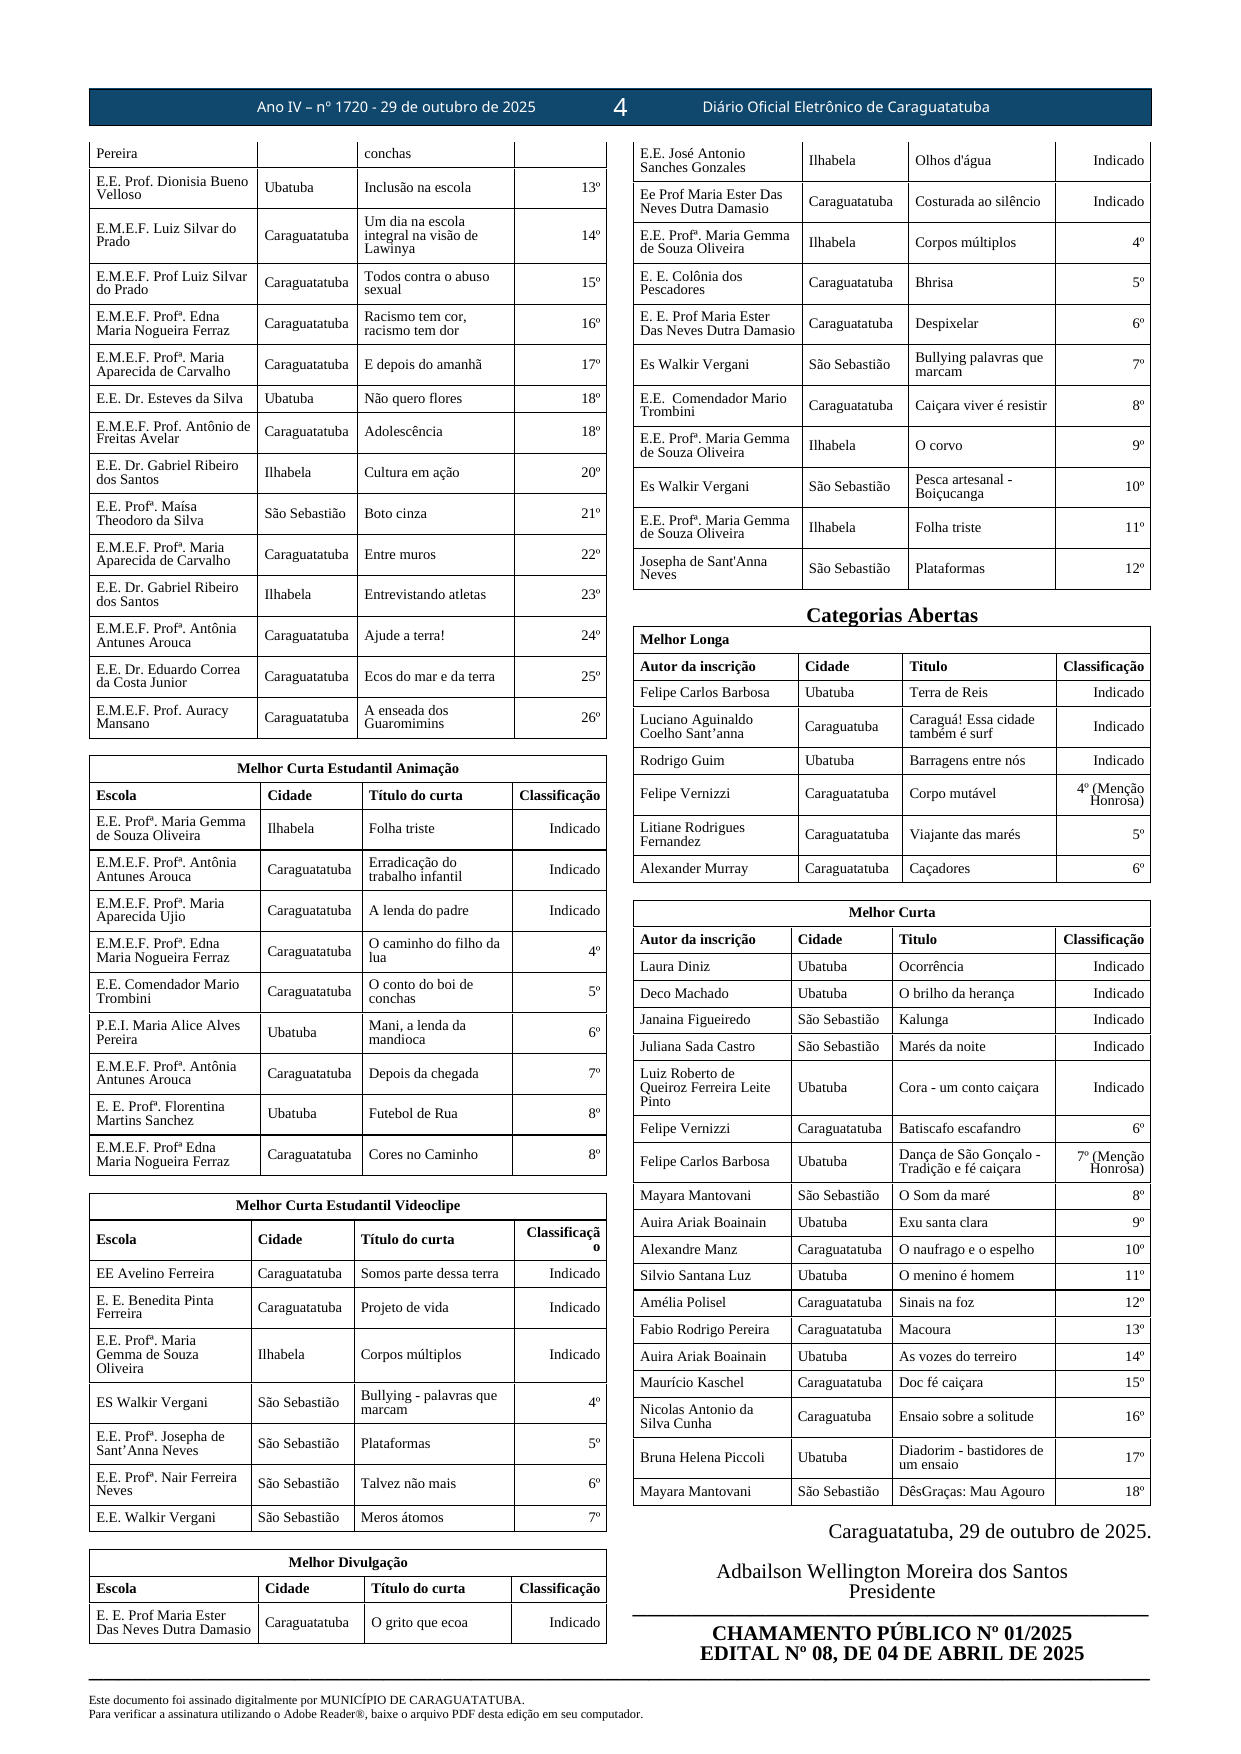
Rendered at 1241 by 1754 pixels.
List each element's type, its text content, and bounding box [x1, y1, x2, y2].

table_cell Autor da inscrição [634, 654, 798, 680]
table_cell Kalunga [893, 1008, 1055, 1033]
table_cell Indicado [1056, 1008, 1150, 1033]
table_cell 15º [515, 264, 606, 304]
table_cell Titulo [893, 928, 1055, 953]
table_cell Auira Ariak Boainain [634, 1210, 791, 1236]
table_cell 5º [1057, 816, 1150, 855]
table_cell Caraguatatuba [799, 775, 902, 815]
table_cell Cultura em ação [358, 454, 514, 493]
table_cell Fabio Rodrigo Pereira [634, 1318, 791, 1343]
table_cell ES Walkir Vergani [90, 1384, 251, 1423]
table_cell Es Walkir Vergani [634, 468, 802, 507]
table_cell Caraguatatuba [799, 816, 902, 855]
table_cell O grito que ecoa [365, 1604, 511, 1643]
table_cell Caraguatatuba [261, 973, 362, 1012]
table_cell E.E. Comendador Mario Trombini [634, 386, 802, 426]
table_cell E.E. Walkir Vergani [90, 1506, 251, 1531]
table_cell E.E. Dr. Esteves da Silva [90, 386, 257, 412]
table_cell Barragens entre nós [903, 748, 1056, 774]
text CHAMAMENTO PÚBLICO Nº 01/2025 [632, 1624, 1152, 1644]
table_cell E. E. Benedita Pinta Ferreira [90, 1288, 251, 1328]
table_cell 16º [515, 305, 606, 344]
table_cell Terra de Reis [903, 681, 1056, 706]
table_cell 8º [1056, 1184, 1150, 1209]
table_cell E.E. José Antonio Sanches Gonzales [634, 142, 802, 181]
table_cell E.M.E.F. Profª. Antônia Antunes Arouca [90, 851, 260, 890]
table_cell Caraguatatuba [258, 657, 357, 697]
table_cell 14º [515, 209, 606, 263]
table_cell São Sebastião [252, 1465, 354, 1505]
table_cell Mani, a lenda da mandioca [363, 1014, 512, 1053]
table_cell Racismo tem cor, racismo tem dor [358, 305, 514, 344]
table_cell Bhrisa [909, 264, 1055, 304]
table_cell E. E. Profª. Florentina Martins Sanchez [90, 1095, 260, 1134]
table_cell Título do curta [355, 1221, 514, 1260]
table_cell 6º [1056, 305, 1150, 344]
table_cell Indicado [1056, 1061, 1150, 1115]
table_cell 18º [515, 386, 606, 412]
table_cell Caraguatatuba [261, 1136, 362, 1175]
table_cell O caminho do filho da lua [363, 932, 512, 972]
table_cell O naufrago e o espelho [893, 1237, 1055, 1263]
table_cell E.M.E.F. Luiz Silvar do Prado [90, 209, 257, 263]
table_cell 5º [1056, 264, 1150, 304]
text Categorias Abertas [632, 606, 1152, 626]
text Adbailson Wellington Moreira dos Santos [632, 1563, 1152, 1583]
table_cell Indicado [1057, 708, 1150, 747]
table_cell 10º [1056, 1237, 1150, 1263]
table_cell 8º [1056, 386, 1150, 426]
table_cell Caraguatuba [799, 708, 902, 747]
table_cell 13º [515, 169, 606, 208]
table_cell Boto cinza [358, 494, 514, 534]
table_cell Ilhabela [252, 1329, 354, 1382]
table_cell 21º [515, 494, 606, 534]
table_cell Doc fé caiçara [893, 1371, 1055, 1397]
table_cell Cidade [252, 1221, 354, 1260]
table_cell Diadorim - bastidores de um ensaio [893, 1439, 1055, 1478]
table_cell Ubatuba [792, 1143, 892, 1182]
table_cell Auira Ariak Boainain [634, 1344, 791, 1370]
table_cell Entrevistando atletas [358, 576, 514, 616]
table_cell Título do curta [365, 1577, 511, 1602]
table_cell Ubatuba [792, 1210, 892, 1236]
table_cell 7º [513, 1054, 606, 1094]
text Caraguatatuba, 29 de outubro de 2025. [632, 1522, 1152, 1542]
table_cell E.E. Comendador Mario Trombini [90, 973, 260, 1012]
table_cell Indicado [512, 1604, 606, 1643]
table_cell Caiçara viver é resistir [909, 386, 1055, 426]
table_cell Caçadores [903, 856, 1056, 882]
table_cell A enseada dos Guaromimins [358, 698, 514, 738]
table_cell São Sebastião [803, 345, 908, 385]
table_cell Entre muros [358, 535, 514, 575]
table_cell E.E. Profª. Nair Ferreira Neves [90, 1465, 251, 1505]
table_cell Caraguatatuba [792, 1116, 892, 1142]
table_cell São Sebastião [792, 1184, 892, 1209]
table_cell São Sebastião [792, 1008, 892, 1033]
table_cell Despixelar [909, 305, 1055, 344]
table_cell 15º [1056, 1371, 1150, 1397]
table_cell E.E. Profª. Maria Gemma de Souza Oliveira [634, 508, 802, 548]
table_cell 17º [515, 345, 606, 385]
table_cell Caraguatatuba [258, 209, 357, 263]
table_cell Caraguatatuba [792, 1291, 892, 1316]
table_cell Ocorrência [893, 954, 1055, 980]
table_cell 7º [1056, 345, 1150, 385]
table_cell São Sebastião [252, 1506, 354, 1531]
table_cell E.E. Profª. Maria Gemma de Souza Oliveira [90, 1329, 251, 1382]
table_cell Ilhabela [261, 810, 362, 849]
table_cell Caraguatatuba [792, 1371, 892, 1397]
table_cell O Som da maré [893, 1184, 1055, 1209]
table_cell Rodrigo Guim [634, 748, 798, 774]
table_cell A lenda do padre [363, 891, 512, 931]
table_cell 6º [513, 1014, 606, 1053]
table_cell E.M.E.F. Profª. Antônia Antunes Arouca [90, 617, 257, 656]
table_cell E.M.E.F. Profª. Maria Aparecida Ujio [90, 891, 260, 931]
table_cell E.E. Dr. Gabriel Ribeiro dos Santos [90, 454, 257, 493]
table_cell Caraguatatuba [252, 1261, 354, 1287]
table_cell Todos contra o abuso sexual [358, 264, 514, 304]
table_cell 24º [515, 617, 606, 656]
table_cell 25º [515, 657, 606, 697]
table_cell Indicado [1056, 954, 1150, 980]
table_cell São Sebastião [803, 468, 908, 507]
table_cell Bullying - palavras que marcam [355, 1384, 514, 1423]
table_cell P.E.I. Maria Alice Alves Pereira [90, 1014, 260, 1053]
table_cell Escola [90, 783, 260, 809]
table_cell Titulo [903, 654, 1056, 680]
table_cell 11º [1056, 1264, 1150, 1289]
table_cell E.M.E.F. Profª. Edna Maria Nogueira Ferraz [90, 932, 260, 972]
table_cell Caraguatatuba [258, 617, 357, 656]
table_cell Caraguatuba [792, 1398, 892, 1437]
table_cell Luiz Roberto de Queiroz Ferreira Leite Pinto [634, 1061, 791, 1115]
table_cell E. E. Prof Maria Ester Das Neves Dutra Damasio [634, 305, 802, 344]
table_cell DêsGraças: Mau Agouro [893, 1479, 1055, 1505]
table_cell Ubatuba [792, 954, 892, 980]
table_header Melhor Curta Estudantil Animação [90, 756, 606, 782]
table_cell E.E. Profª. Maria Gemma de Souza Oliveira [634, 223, 802, 263]
table_cell O brilho da herança [893, 981, 1055, 1007]
table_cell Ilhabela [258, 576, 357, 616]
table_header Melhor Longa [634, 627, 1150, 653]
table_cell Plataformas [909, 549, 1055, 589]
table_cell Batiscafo escafandro [893, 1116, 1055, 1142]
table_cell Felipe Vernizzi [634, 775, 798, 815]
table_cell Indicado [513, 891, 606, 931]
table_cell Caraguatatuba [803, 264, 908, 304]
table_cell Juliana Sada Castro [634, 1035, 791, 1060]
table_cell Somos parte dessa terra [355, 1261, 514, 1287]
table_cell Ubatuba [792, 981, 892, 1007]
table_cell E. E. Prof Maria Ester Das Neves Dutra Damasio [90, 1604, 258, 1643]
table_cell Adolescência [358, 413, 514, 453]
table_cell Caraguatatuba [261, 851, 362, 890]
table_cell Felipe Carlos Barbosa [634, 681, 798, 706]
table_cell Inclusão na escola [358, 169, 514, 208]
table_cell Corpo mutável [903, 775, 1056, 815]
table_cell O corvo [909, 427, 1055, 467]
table_header Melhor Curta [634, 901, 1150, 926]
table_cell Deco Machado [634, 981, 791, 1007]
table_cell Ilhabela [803, 508, 908, 548]
table_cell 12º [1056, 549, 1150, 589]
table_cell Corpos múltiplos [909, 223, 1055, 263]
table_cell Caraguatatuba [261, 1054, 362, 1094]
table_cell Ee Prof Maria Ester Das Neves Dutra Damasio [634, 183, 802, 222]
table_cell Es Walkir Vergani [634, 345, 802, 385]
table_cell 4º [1056, 223, 1150, 263]
table_cell Ubatuba [258, 169, 357, 208]
table_cell Indicado [515, 1329, 606, 1382]
table_cell São Sebastião [252, 1424, 354, 1464]
table_cell Indicado [1057, 681, 1150, 706]
table_cell E.E. Prof. Dionisia Bueno Velloso [90, 169, 257, 208]
text Presidente [632, 1583, 1152, 1603]
table_cell E.M.E.F. Prof Luiz Silvar do Prado [90, 264, 257, 304]
table_cell Depois da chegada [363, 1054, 512, 1094]
table_cell Ubatuba [792, 1061, 892, 1115]
table_cell Caraguatatuba [258, 345, 357, 385]
table_cell Caraguatatuba [258, 698, 357, 738]
table_cell Classificação [513, 783, 606, 809]
table_header Melhor Divulgação [90, 1550, 606, 1576]
table_cell Indicado [1057, 748, 1150, 774]
table_cell Caraguatatuba [258, 264, 357, 304]
table_cell Alexandre Manz [634, 1237, 791, 1263]
table_cell E depois do amanhã [358, 345, 514, 385]
table_cell Indicado [515, 1288, 606, 1328]
table_cell 16º [1056, 1398, 1150, 1437]
table_cell Caraguatatuba [803, 386, 908, 426]
table_cell Pereira [90, 142, 257, 167]
table_cell 8º [513, 1095, 606, 1134]
table_cell Ajude a terra! [358, 617, 514, 656]
table_cell Cidade [261, 783, 362, 809]
table_cell Caraguatatuba [259, 1604, 364, 1643]
table_cell Um dia na escola integral na visão de Lawinya [358, 209, 514, 263]
table_cell São Sebastião [792, 1035, 892, 1060]
table_cell Macoura [893, 1318, 1055, 1343]
table_cell Folha triste [909, 508, 1055, 548]
table_cell Sinais na foz [893, 1291, 1055, 1316]
table_cell Classificação [515, 1221, 606, 1260]
table_cell Caraguatatuba [258, 413, 357, 453]
table_cell Caraguatatuba [799, 856, 902, 882]
table_cell Indicado [1056, 142, 1150, 181]
table_cell 11º [1056, 508, 1150, 548]
table_cell Mayara Mantovani [634, 1479, 791, 1505]
table_cell São Sebastião [258, 494, 357, 534]
table_cell E.M.E.F. Profª. Maria Aparecida de Carvalho [90, 345, 257, 385]
table_cell São Sebastião [803, 549, 908, 589]
table_cell E.M.E.F. Prof. Antônio de Freitas Avelar [90, 413, 257, 453]
table_cell São Sebastião [792, 1479, 892, 1505]
table_cell As vozes do terreiro [893, 1344, 1055, 1370]
table_cell Caraguatatuba [803, 183, 908, 222]
table_cell Caraguatatuba [803, 305, 908, 344]
table_cell 18º [1056, 1479, 1150, 1505]
table_cell Título do curta [363, 783, 512, 809]
table_cell Janaina Figueiredo [634, 1008, 791, 1033]
table_cell 12º [1056, 1291, 1150, 1316]
table_cell Ilhabela [803, 142, 908, 181]
table_cell Plataformas [355, 1424, 514, 1464]
table_cell Ubatuba [799, 748, 902, 774]
table_cell 18º [515, 413, 606, 453]
text EDITAL Nº 08, DE 04 DE ABRIL DE 2025 [632, 1644, 1152, 1664]
table_cell Maurício Kaschel [634, 1371, 791, 1397]
table_cell Classificação [1056, 928, 1150, 953]
table_cell Ecos do mar e da terra [358, 657, 514, 697]
table_cell Talvez não mais [355, 1465, 514, 1505]
table_cell Ubatuba [261, 1095, 362, 1134]
table_cell Ubatuba [792, 1344, 892, 1370]
table_cell Cidade [259, 1577, 364, 1602]
table_cell 9º [1056, 427, 1150, 467]
table_cell Amélia Polisel [634, 1291, 791, 1316]
table_cell Folha triste [363, 810, 512, 849]
table_cell Exu santa clara [893, 1210, 1055, 1236]
table_cell Bruna Helena Piccoli [634, 1439, 791, 1478]
table_cell Escola [90, 1221, 251, 1260]
table_cell Felipe Vernizzi [634, 1116, 791, 1142]
table_cell 6º [515, 1465, 606, 1505]
table_cell Dança de São Gonçalo - Tradição e fé caiçara [893, 1143, 1055, 1182]
table_cell 10º [1056, 468, 1150, 507]
table_cell [258, 142, 357, 167]
table_cell 23º [515, 576, 606, 616]
table_cell O menino é homem [893, 1264, 1055, 1289]
table_cell Marés da noite [893, 1035, 1055, 1060]
table_cell E.M.E.F. Profª Edna Maria Nogueira Ferraz [90, 1136, 260, 1175]
table_cell Caraguatatuba [792, 1237, 892, 1263]
table_cell 26º [515, 698, 606, 738]
table_cell Ubatuba [799, 681, 902, 706]
table_cell EE Avelino Ferreira [90, 1261, 251, 1287]
table_cell Caraguatatuba [261, 891, 362, 931]
table_cell Litiane Rodrigues Fernandez [634, 816, 798, 855]
table_cell Autor da inscrição [634, 928, 791, 953]
table_cell E.M.E.F. Profª. Maria Aparecida de Carvalho [90, 535, 257, 575]
table_cell Josepha de Sant'Anna Neves [634, 549, 802, 589]
table_cell Ubatuba [792, 1264, 892, 1289]
table_cell 17º [1056, 1439, 1150, 1478]
table_cell E.E. Profª. Maísa Theodoro da Silva [90, 494, 257, 534]
table_cell Ensaio sobre a solitude [893, 1398, 1055, 1437]
table_cell Viajante das marés [903, 816, 1056, 855]
table_cell 5º [515, 1424, 606, 1464]
table_cell Corpos múltiplos [355, 1329, 514, 1382]
table_cell Caraguá! Essa cidade também é surf [903, 708, 1056, 747]
table_cell Felipe Carlos Barbosa [634, 1143, 791, 1182]
table_cell Ubatuba [258, 386, 357, 412]
table_cell E.E. Dr. Gabriel Ribeiro dos Santos [90, 576, 257, 616]
table_cell Pesca artesanal - Boiçucanga [909, 468, 1055, 507]
table_cell Indicado [513, 851, 606, 890]
table_cell 22º [515, 535, 606, 575]
table_cell Meros átomos [355, 1506, 514, 1531]
table_cell Não quero flores [358, 386, 514, 412]
table_cell Caraguatatuba [792, 1318, 892, 1343]
table_cell E.E. Profª. Maria Gemma de Souza Oliveira [90, 810, 260, 849]
table_cell Erradicação do trabalho infantil [363, 851, 512, 890]
table_cell Mayara Mantovani [634, 1184, 791, 1209]
table_cell Ilhabela [258, 454, 357, 493]
table_cell Futebol de Rua [363, 1095, 512, 1134]
table_cell Caraguatatuba [258, 535, 357, 575]
table_cell Luciano Aguinaldo Coelho Sant’anna [634, 708, 798, 747]
table_cell Cidade [799, 654, 902, 680]
table_cell 4º [515, 1384, 606, 1423]
table_cell 4º [513, 932, 606, 972]
table_cell Caraguatatuba [261, 932, 362, 972]
table_cell 20º [515, 454, 606, 493]
table_cell Indicado [1056, 183, 1150, 222]
table_cell Alexander Murray [634, 856, 798, 882]
table_cell Classificação [1057, 654, 1150, 680]
table_cell Caraguatatuba [258, 305, 357, 344]
table_cell Olhos d'água [909, 142, 1055, 181]
table_cell Nicolas Antonio da Silva Cunha [634, 1398, 791, 1437]
table_cell Ubatuba [261, 1014, 362, 1053]
table_cell 9º [1056, 1210, 1150, 1236]
table_cell [515, 142, 606, 167]
table_cell 13º [1056, 1318, 1150, 1343]
table_cell Indicado [513, 810, 606, 849]
table_cell E. E. Colônia dos Pescadores [634, 264, 802, 304]
table_cell O conto do boi de conchas [363, 973, 512, 1012]
table_cell 6º [1056, 1116, 1150, 1142]
table_cell Caraguatatuba [252, 1288, 354, 1328]
table_cell 7º (Menção Honrosa) [1056, 1143, 1150, 1182]
table_cell E.E. Dr. Eduardo Correa da Costa Junior [90, 657, 257, 697]
table_cell 14º [1056, 1344, 1150, 1370]
table_cell Bullying palavras que marcam [909, 345, 1055, 385]
table_cell Cora - um conto caiçara [893, 1061, 1055, 1115]
table_cell Indicado [1056, 1035, 1150, 1060]
table_cell Cores no Caminho [363, 1136, 512, 1175]
table_cell conchas [358, 142, 514, 167]
table_cell Ilhabela [803, 427, 908, 467]
table_cell Indicado [1056, 981, 1150, 1007]
table_cell E.M.E.F. Profª. Antônia Antunes Arouca [90, 1054, 260, 1094]
table_cell Ilhabela [803, 223, 908, 263]
table_cell E.M.E.F. Prof. Auracy Mansano [90, 698, 257, 738]
table_cell 5º [513, 973, 606, 1012]
table_cell Costurada ao silêncio [909, 183, 1055, 222]
table_cell Escola [90, 1577, 258, 1602]
table_cell E.E. Profª. Josepha de Sant’Anna Neves [90, 1424, 251, 1464]
table_cell Laura Diniz [634, 954, 791, 980]
table_cell São Sebastião [252, 1384, 354, 1423]
table_cell Indicado [515, 1261, 606, 1287]
table_cell 4º (Menção Honrosa) [1057, 775, 1150, 815]
table_cell Ubatuba [792, 1439, 892, 1478]
table_cell 7º [515, 1506, 606, 1531]
table_cell 6º [1057, 856, 1150, 882]
text ─────────────────────────────────── [632, 1603, 1152, 1624]
table_header Melhor Curta Estudantil Videoclipe [90, 1194, 606, 1219]
table_cell Cidade [792, 928, 892, 953]
table_cell Projeto de vida [355, 1288, 514, 1328]
table_cell Silvio Santana Luz [634, 1264, 791, 1289]
table_cell E.M.E.F. Profª. Edna Maria Nogueira Ferraz [90, 305, 257, 344]
table_cell 8º [513, 1136, 606, 1175]
table_cell E.E. Profª. Maria Gemma de Souza Oliveira [634, 427, 802, 467]
table_cell Classificação [512, 1577, 606, 1602]
